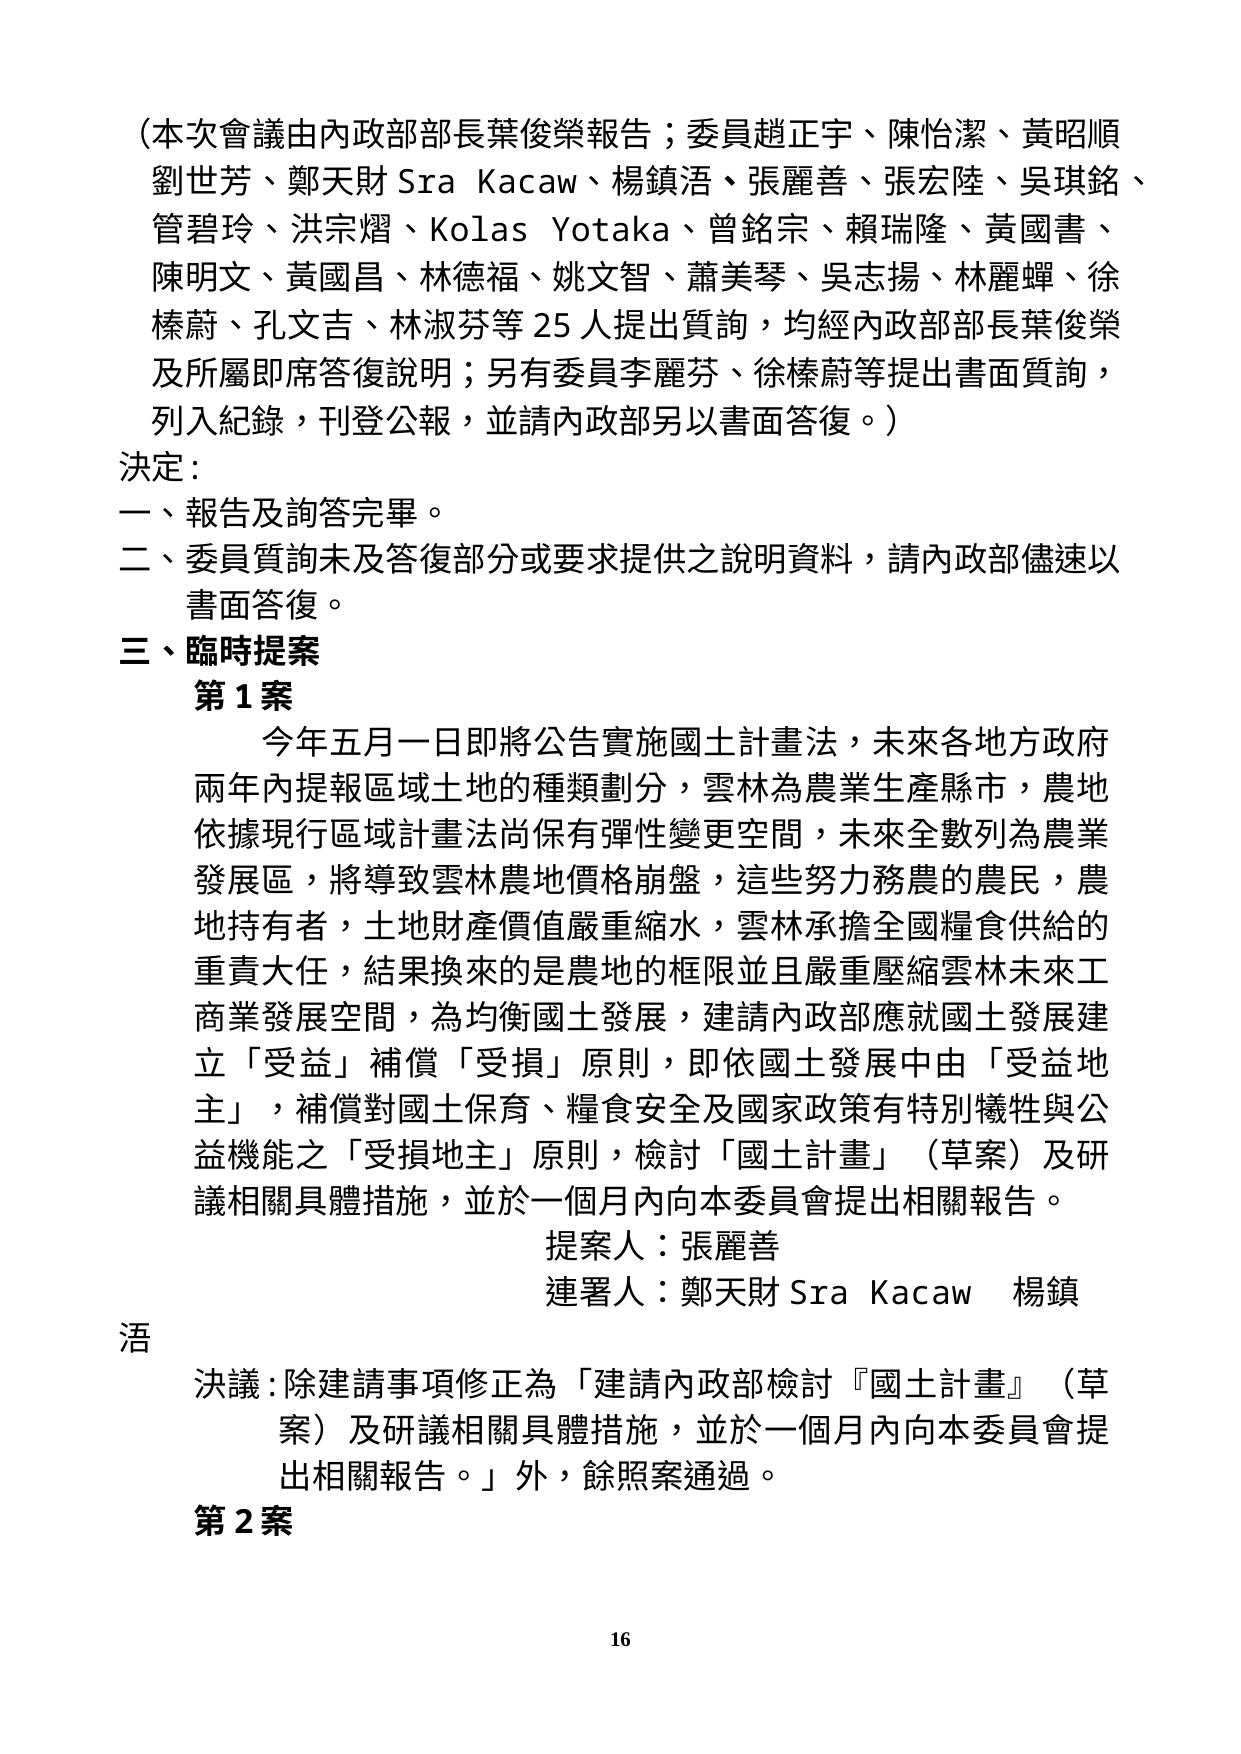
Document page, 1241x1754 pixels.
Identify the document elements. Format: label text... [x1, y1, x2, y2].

text 決定: [118, 443, 1122, 489]
text （本次會議由內政部部長葉俊榮報告；委員趙正宇、陳怡潔、黃昭順、劉世芳、鄭天財Sra Kacaw、楊鎮浯、張麗善、張宏陸、吳琪銘、管碧玲、洪宗熠、Kolas Yotaka、曾銘宗、賴瑞隆、黃國書、陳明文、黃國昌、林德福、姚文智、蕭美琴、吳志揚、林麗蟬、徐榛蔚、孔文吉、林淑芬等25人提出質詢，均經內政部部長葉俊榮及所屬即席答復說明；另有委員李麗芬、徐榛蔚等提出書面質詢，列入紀錄，刊登公報，並請內政部另以書面答復。） [118, 108, 1122, 443]
text 三、臨時提案 [118, 626, 1109, 672]
text 決議:除建請事項修正為「建請內政部檢討『國土計畫』（草案）及研議相關具體措施，並於一個月內向本委員會提出相關報告。」外，餘照案通過。 [193, 1360, 1110, 1497]
text 二、委員質詢未及答復部分或要求提供之說明資料，請內政部儘速以書面答復。 [118, 535, 1122, 626]
text 第2案 [193, 1497, 1110, 1543]
text 連署人：鄭天財Sra Kacaw 楊鎮浯 [118, 1268, 1110, 1360]
text 第1案 [193, 672, 1110, 718]
text 今年五月一日即將公告實施國土計畫法，未來各地方政府兩年內提報區域土地的種類劃分，雲林為農業生產縣市，農地依據現行區域計畫法尚保有彈性變更空間，未來全數列為農業發展區，將導致雲林農地價格崩盤，這些努力務農的農民，農地持有者，土地財產價值嚴重縮水，雲林承擔全國糧食供給的重責大任，結果換來的是農地的框限並且嚴重壓縮雲林未來工商業發展空間，為均衡國土發展，建請內政部應就國土發展建立「受益」補償「受損」原則，即依國土發展中由「受益地主」，補償對國土保育、糧食安全及國家政策有特別犧牲與公益機能之「受損地主」原則，檢討「國土計畫」（草案）及研議相關具體措施，並於一個月內向本委員會提出相關報告。 [193, 718, 1110, 1222]
text 一、報告及詢答完畢。 [118, 489, 1122, 535]
text 提案人：張麗善 [118, 1222, 1110, 1268]
